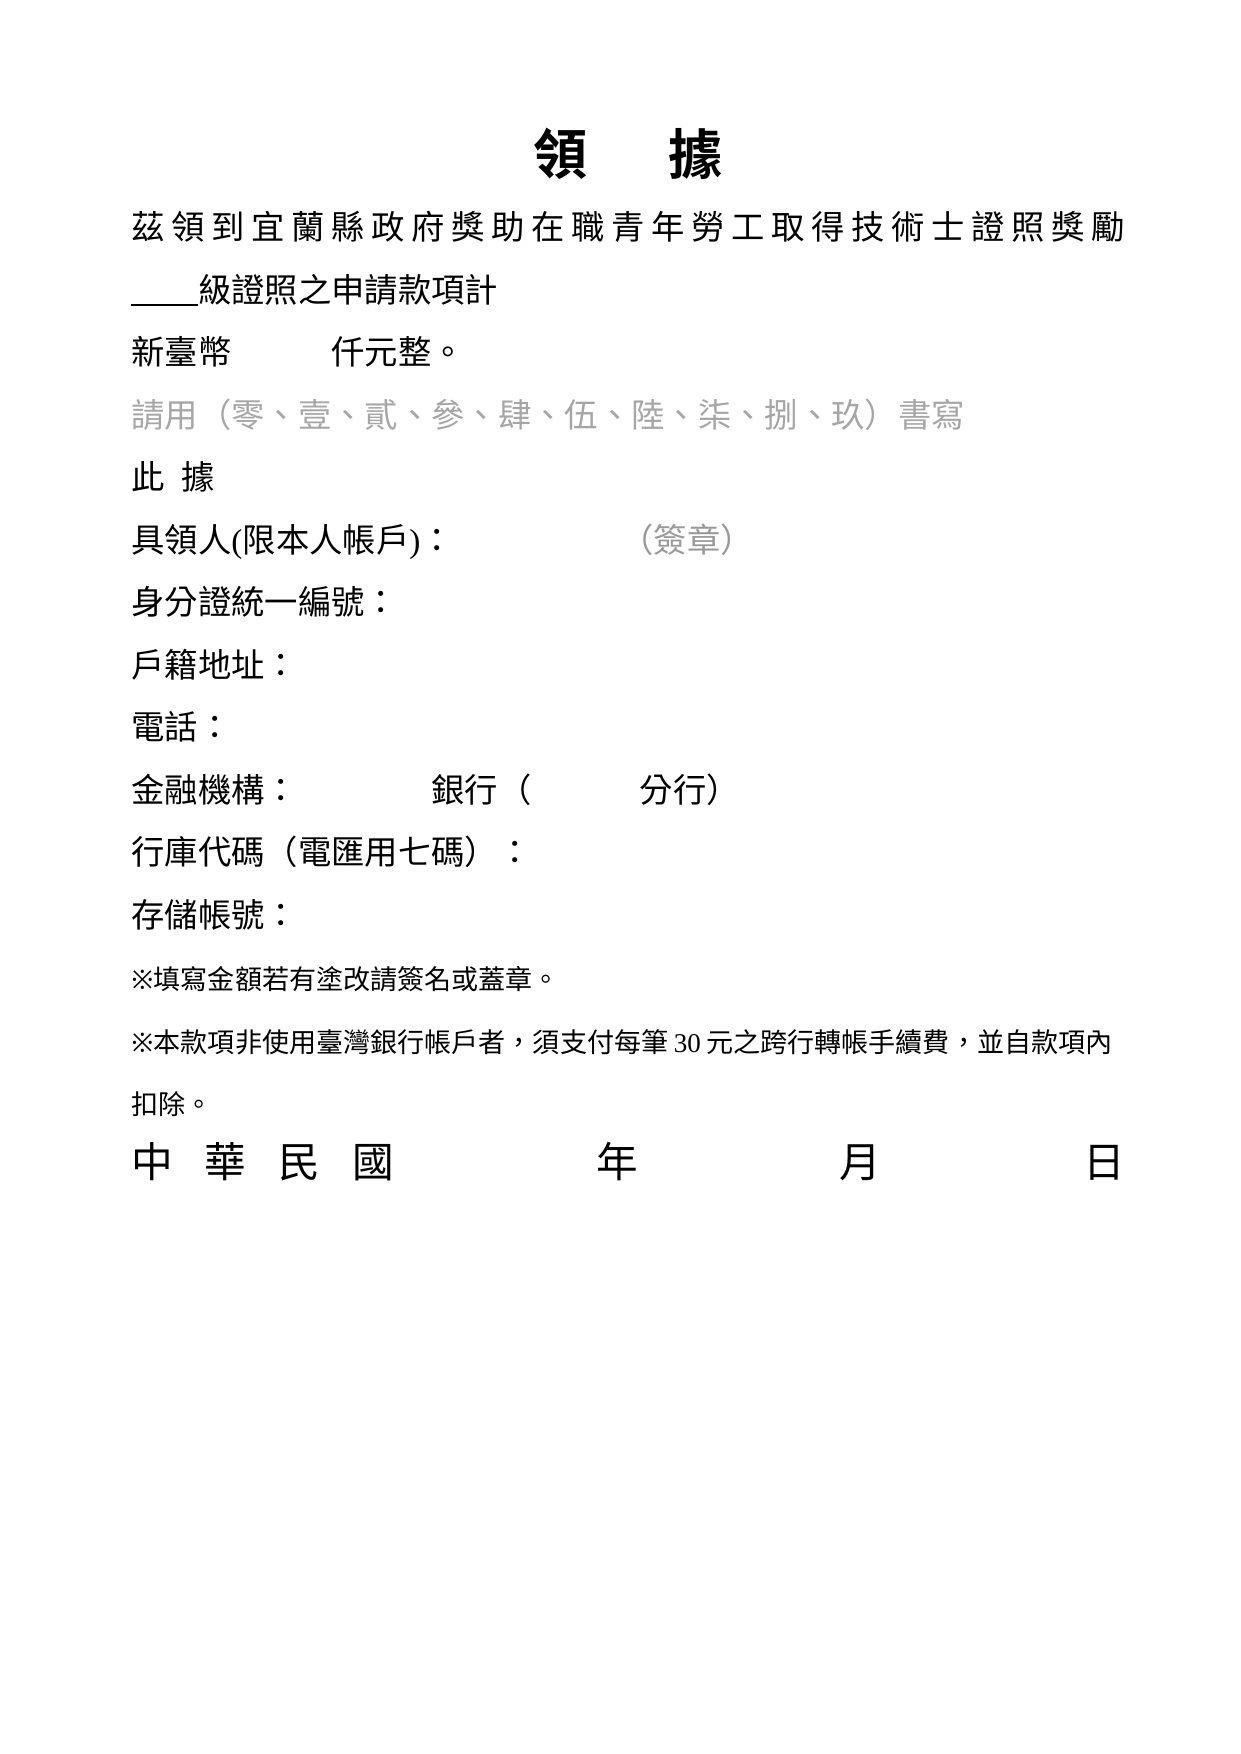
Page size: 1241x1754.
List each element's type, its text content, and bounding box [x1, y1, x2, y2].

text 此 據 [131, 440, 1125, 502]
text 戶籍地址： [131, 627, 1125, 690]
text 新臺幣 仟元整。 [131, 315, 1125, 377]
text 請用（零、壹、貳、參、肆、伍、陸、柒、捌、玖）書寫 [131, 377, 1125, 440]
text 茲領到宜蘭縣政府獎助在職青年勞工取得技術士證照獎勵 [131, 190, 1125, 252]
text 存儲帳號： [131, 877, 1125, 940]
text 電話： [131, 690, 1125, 752]
text ※填寫金額若有塗改請簽名或蓋章。 [131, 940, 1125, 1002]
text 領 據 [131, 111, 1125, 190]
text ※本款項非使用臺灣銀行帳戶者，須支付每筆30元之跨行轉帳手續費，並自款項內扣除。 [131, 1002, 1125, 1127]
text 級證照之申請款項計 [131, 252, 1125, 315]
text 金融機構： 銀行（ 分行） [131, 752, 1125, 815]
text 中華民國 年 月 日 [131, 1127, 1125, 1190]
text 行庫代碼（電匯用七碼）： [131, 815, 1125, 877]
text 身分證統一編號： [131, 565, 1125, 627]
text 具領人(限本人帳戶)： （簽章） [131, 502, 1125, 565]
